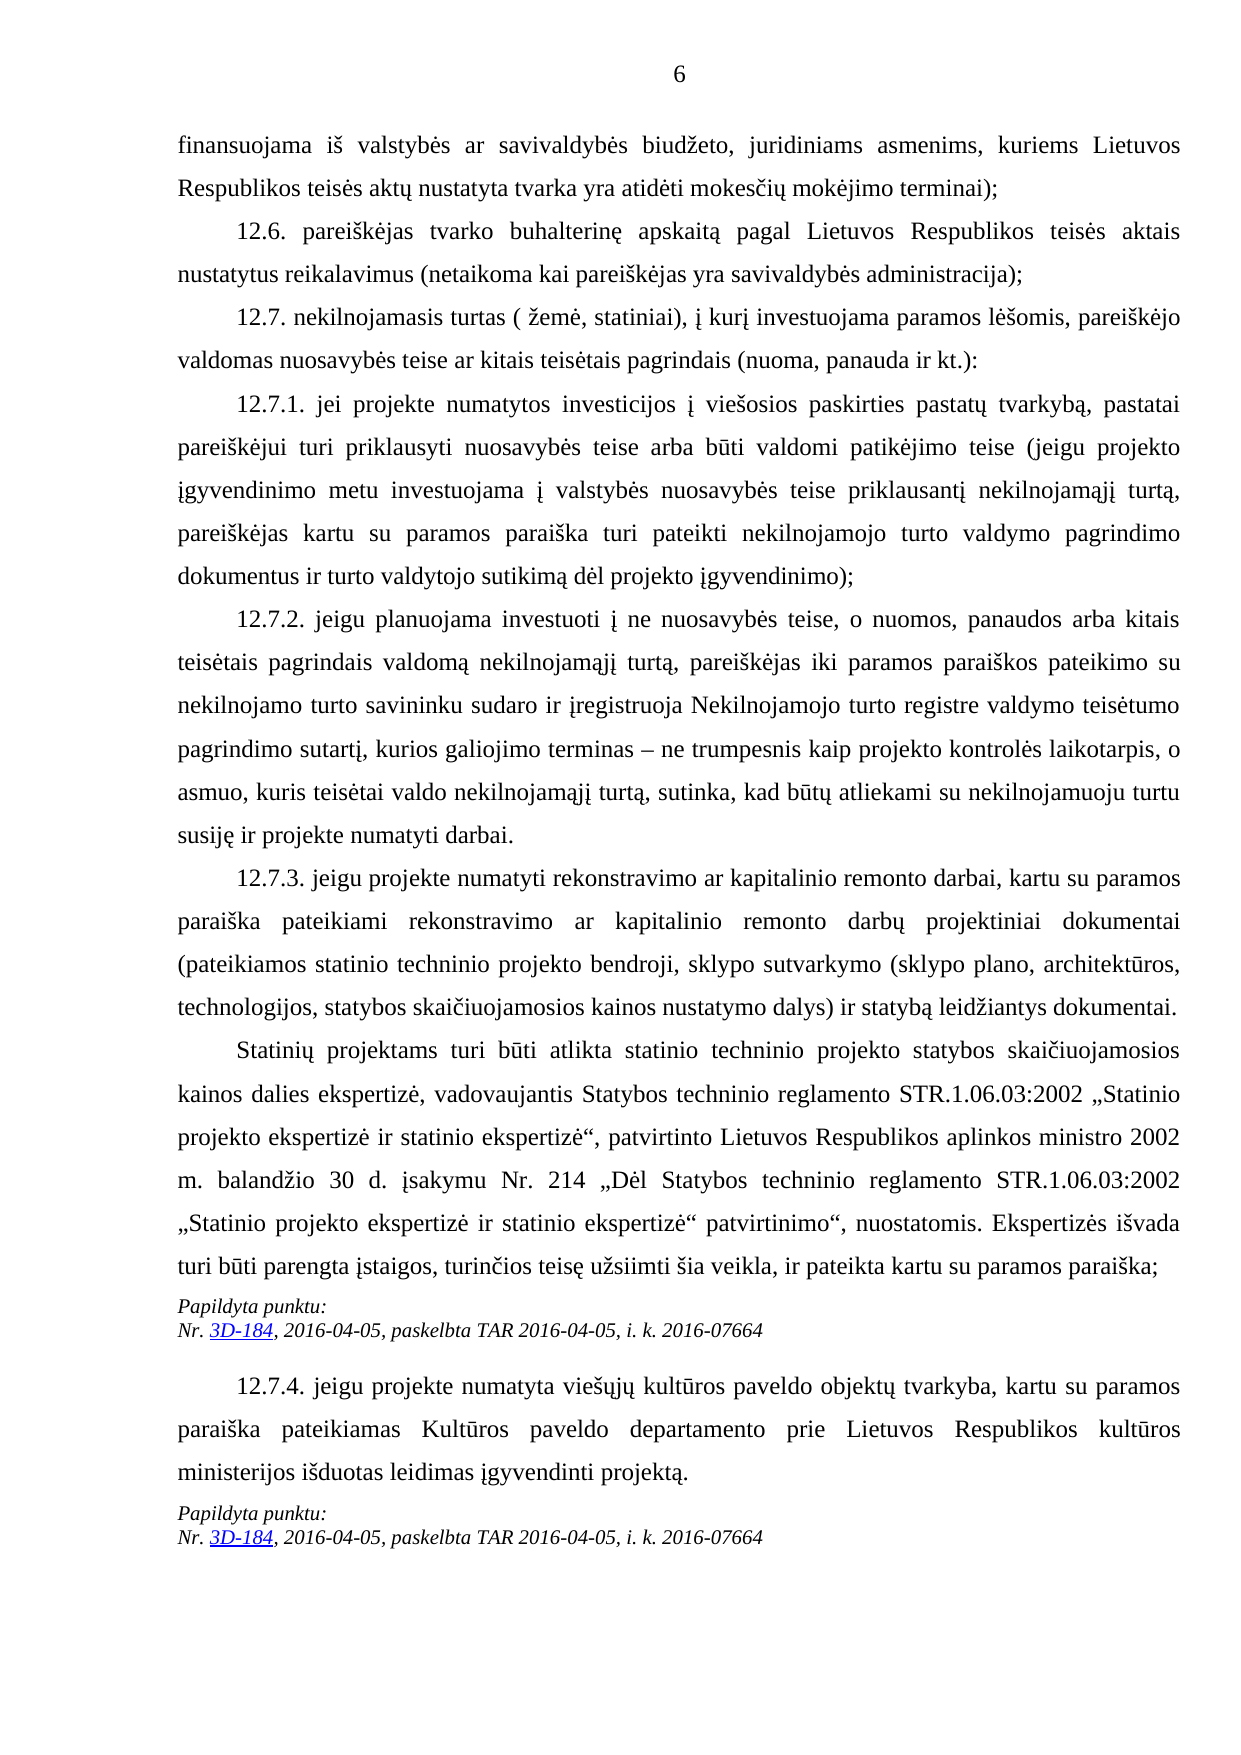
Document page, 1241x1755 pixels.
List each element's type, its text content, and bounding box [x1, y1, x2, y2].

text Nr. 3D-184, 2016-04-05, paskelbta TAR 2016-04-05, i. k. 2016-07664 [177, 1318, 1181, 1342]
text 12.7.4. jeigu projekte numatyta viešųjų kultūros paveldo objektų tvarkyba, kartu su paramos paraiška pateikiamas Kultūros paveldo departamento prie Lietuvos Respublikos kultūros ministerijos išduotas leidimas įgyvendinti projektą. [177, 1371, 1181, 1486]
text finansuojama iš valstybės ar savivaldybės biudžeto, juridiniams asmenims, kuriems Lietuvos Respublikos teisės aktų nustatyta tvarka yra atidėti mokesčių mokėjimo terminai); [177, 130, 1181, 202]
text Nr. 3D-184, 2016-04-05, paskelbta TAR 2016-04-05, i. k. 2016-07664 [177, 1524, 1181, 1549]
text Papildyta punktu: [177, 1501, 1181, 1524]
text 12.7.3. jeigu projekte numatyti rekonstravimo ar kapitalinio remonto darbai, kartu su paramos paraiška pateikiami rekonstravimo ar kapitalinio remonto darbų projektiniai dokumentai (pateikiamos statinio techninio projekto bendroji, sklypo sutvarkymo (sklypo plano, architektūros, technologijos, statybos skaičiuojamosios kainos nustatymo dalys) ir statybą leidžiantys dokumentai. [177, 863, 1181, 1021]
text 12.7. nekilnojamasis turtas ( žemė, statiniai), į kurį investuojama paramos lėšomis, pareiškėjo valdomas nuosavybės teise ar kitais teisėtais pagrindais (nuoma, panauda ir kt.): [177, 302, 1181, 374]
text 12.7.2. jeigu planuojama investuoti į ne nuosavybės teise, o nuomos, panaudos arba kitais teisėtais pagrindais valdomą nekilnojamąjį turtą, pareiškėjas iki paramos paraiškos pateikimo su nekilnojamo turto savininku sudaro ir įregistruoja Nekilnojamojo turto registre valdymo teisėtumo pagrindimo sutartį, kurios galiojimo terminas – ne trumpesnis kaip projekto kontrolės laikotarpis, o asmuo, kuris teisėtai valdo nekilnojamąjį turtą, sutinka, kad būtų atliekami su nekilnojamuoju turtu susiję ir projekte numatyti darbai. [177, 604, 1181, 849]
text Papildyta punktu: [177, 1294, 1181, 1318]
text 12.7.1. jei projekte numatytos investicijos į viešosios paskirties pastatų tvarkybą, pastatai pareiškėjui turi priklausyti nuosavybės teise arba būti valdomi patikėjimo teise (jeigu projekto įgyvendinimo metu investuojama į valstybės nuosavybės teise priklausantį nekilnojamąjį turtą, pareiškėjas kartu su paramos paraiška turi pateikti nekilnojamojo turto valdymo pagrindimo dokumentus ir turto valdytojo sutikimą dėl projekto įgyvendinimo); [177, 389, 1181, 590]
text Statinių projektams turi būti atlikta statinio techninio projekto statybos skaičiuojamosios kainos dalies ekspertizė, vadovaujantis Statybos techninio reglamento STR.1.06.03:2002 „Statinio projekto ekspertizė ir statinio ekspertizė“, patvirtinto Lietuvos Respublikos aplinkos ministro 2002 m. balandžio 30 d. įsakymu Nr. 214 „Dėl Statybos techninio reglamento STR.1.06.03:2002 „Statinio projekto ekspertizė ir statinio ekspertizė“ patvirtinimo“, nuostatomis. Ekspertizės išvada turi būti parengta įstaigos, turinčios teisę užsiimti šia veikla, ir pateikta kartu su paramos paraiška; [177, 1036, 1181, 1280]
text 12.6. pareiškėjas tvarko buhalterinę apskaitą pagal Lietuvos Respublikos teisės aktais nustatytus reikalavimus (netaikoma kai pareiškėjas yra savivaldybės administracija); [177, 216, 1181, 288]
